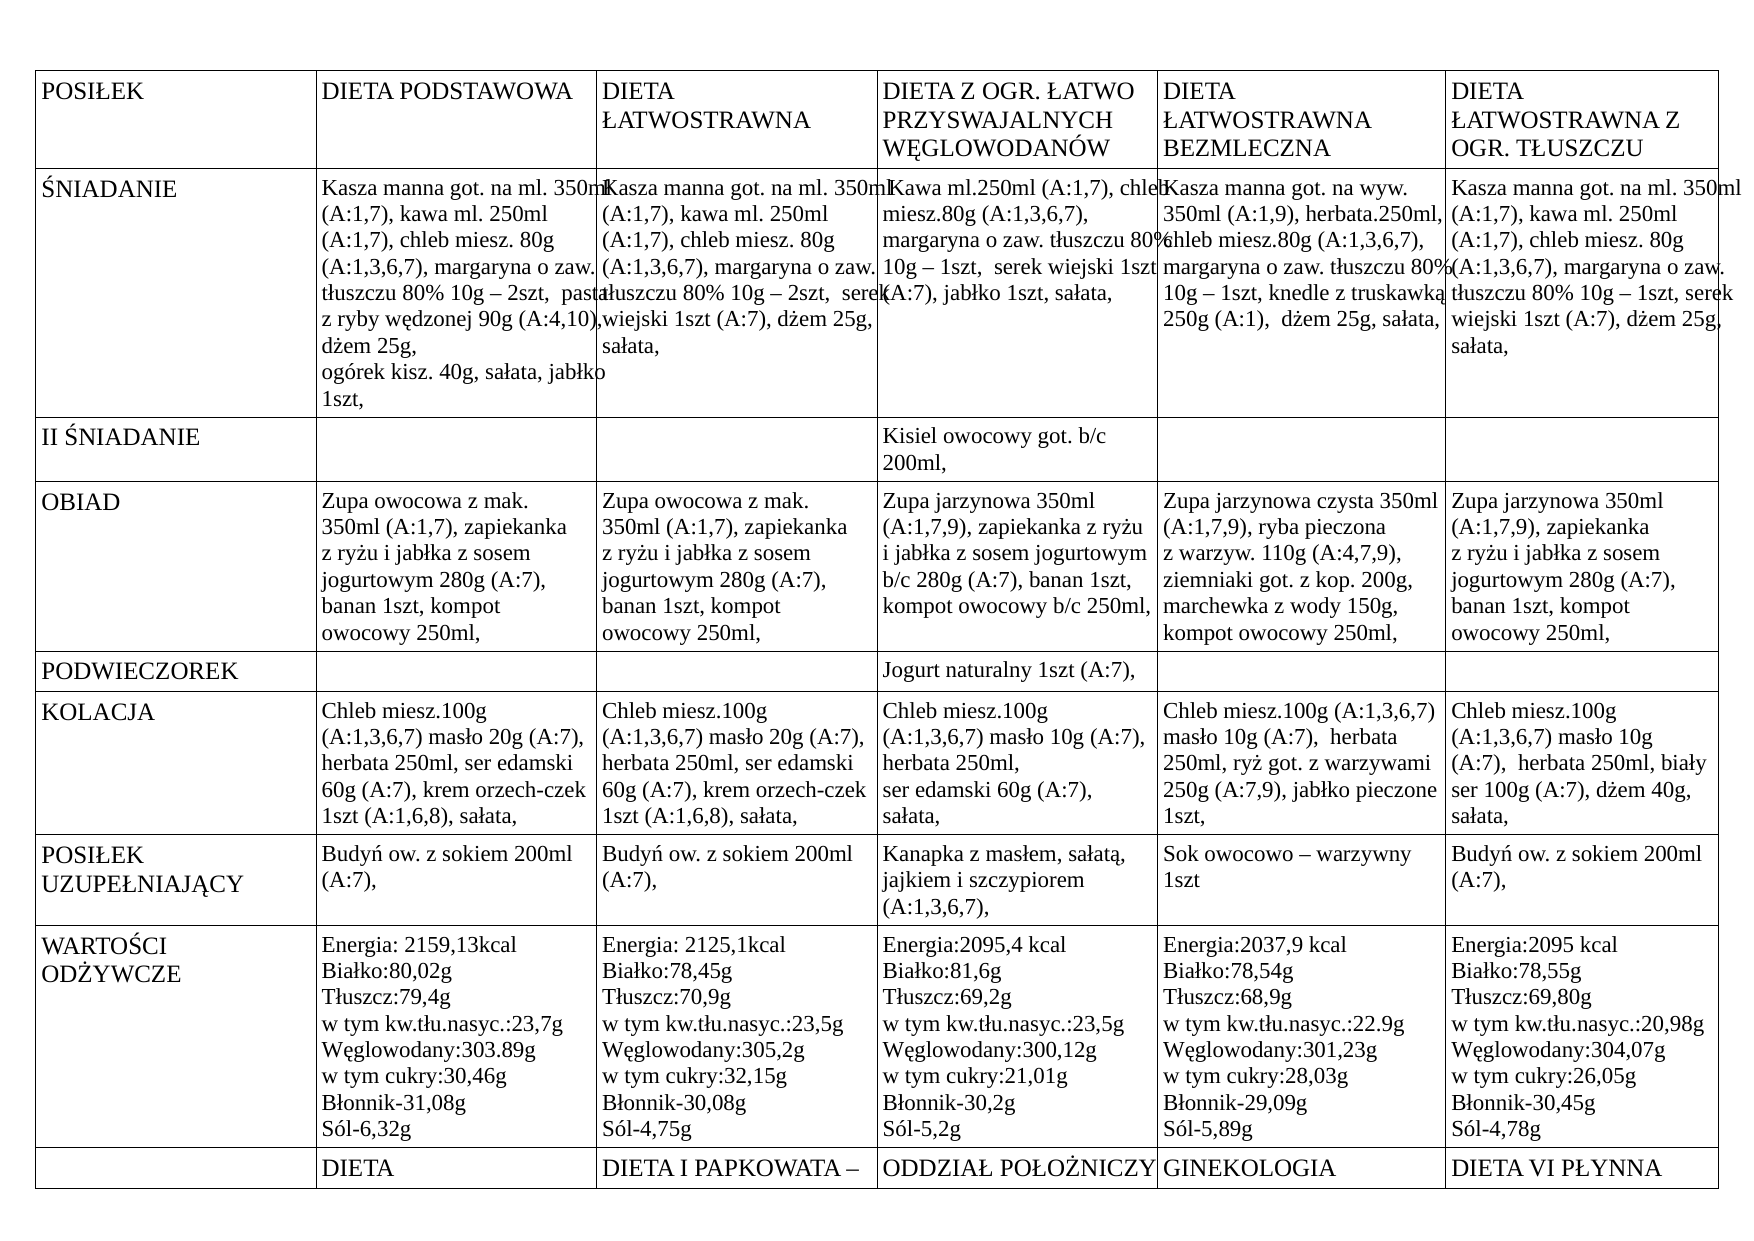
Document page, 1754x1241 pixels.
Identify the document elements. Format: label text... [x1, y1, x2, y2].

table_cell Chleb miesz.100g (A:1,3,6,7) masło 10g (A:7), herbata 250ml, ser edamski 60g (A:7), sałata, [878, 692, 1157, 834]
table_cell WARTOŚCI ODŻYWCZE [36, 926, 316, 1147]
table_cell Kanapka z masłem, sałatą, jajkiem i szczypiorem (A:1,3,6,7), [878, 835, 1157, 925]
table_cell [317, 652, 596, 691]
table_header DIETA PODSTAWOWA [317, 71, 596, 168]
table_cell KOLACJA [36, 692, 316, 834]
table_cell Budyń ow. z sokiem 200ml (A:7), [317, 835, 596, 925]
table_cell [36, 1148, 316, 1188]
table_header DIETA Z OGR. ŁATWO PRZYSWAJALNYCH WĘGLOWODANÓW [878, 71, 1157, 168]
table_cell Kasza manna got. na ml. 350ml (A:1,7), kawa ml. 250ml (A:1,7), chleb miesz. 80g (A:1,3,6,7), margaryna o zaw. tłuszczu 80% 10g – 1szt, serek wiejski 1szt (A:7), dżem 25g, sałata, [1446, 169, 1718, 417]
table_cell OBIAD [36, 482, 316, 651]
table_cell Zupa jarzynowa 350ml (A:1,7,9), zapiekanka z ryżu i jabłka z sosem jogurtowym b/c 280g (A:7), banan 1szt, kompot owocowy b/c 250ml, [878, 482, 1157, 651]
table_cell Kasza manna got. na ml. 350ml (A:1,7), kawa ml. 250ml (A:1,7), chleb miesz. 80g (A:1,3,6,7), margaryna o zaw. tłuszczu 80% 10g – 2szt, pasta z ryby wędzonej 90g (A:4,10), dżem 25g, ogórek kisz. 40g, sałata, jabłko 1szt, [317, 169, 596, 417]
table_cell [317, 418, 596, 481]
table_cell Jogurt naturalny 1szt (A:7), [878, 652, 1157, 691]
table_cell Budyń ow. z sokiem 200ml (A:7), [1446, 835, 1718, 925]
table_cell Energia: 2125,1kcal Białko:78,45g Tłuszcz:70,9g w tym kw.tłu.nasyc.:23,5g Węglowodany:305,2g w tym cukry:32,15g Błonnik-30,08g Sól-4,75g [597, 926, 877, 1147]
table_cell POSIŁEK UZUPEŁNIAJĄCY [36, 835, 316, 925]
table_cell DIETA [317, 1148, 596, 1188]
table_cell DIETA VI PŁYNNA [1446, 1148, 1718, 1188]
table_cell Chleb miesz.100g (A:1,3,6,7) masło 20g (A:7), herbata 250ml, ser edamski 60g (A:7), krem orzech-czek 1szt (A:1,6,8), sałata, [317, 692, 596, 834]
table_cell Energia: 2159,13kcal Białko:80,02g Tłuszcz:79,4g w tym kw.tłu.nasyc.:23,7g Węglowodany:303.89g w tym cukry:30,46g Błonnik-31,08g Sól-6,32g [317, 926, 596, 1147]
table_cell Kasza manna got. na ml. 350ml (A:1,7), kawa ml. 250ml (A:1,7), chleb miesz. 80g (A:1,3,6,7), margaryna o zaw. tłuszczu 80% 10g – 2szt, serek wiejski 1szt (A:7), dżem 25g, sałata, [597, 169, 877, 417]
table_cell Energia:2037,9 kcal Białko:78,54g Tłuszcz:68,9g w tym kw.tłu.nasyc.:22.9g Węglowodany:301,23g w tym cukry:28,03g Błonnik-29,09g Sól-5,89g [1158, 926, 1445, 1147]
table_cell Chleb miesz.100g (A:1,3,6,7) masło 10g (A:7), herbata 250ml, ryż got. z warzywami 250g (A:7,9), jabłko pieczone 1szt, [1158, 692, 1445, 834]
table_header POSIŁEK [36, 71, 316, 168]
table_cell II ŚNIADANIE [36, 418, 316, 481]
table_cell [1158, 652, 1445, 691]
table_cell [597, 418, 877, 481]
table_cell [1158, 418, 1445, 481]
table_cell Energia:2095,4 kcal Białko:81,6g Tłuszcz:69,2g w tym kw.tłu.nasyc.:23,5g Węglowodany:300,12g w tym cukry:21,01g Błonnik-30,2g Sól-5,2g [878, 926, 1157, 1147]
table_cell Kisiel owocowy got. b/c 200ml, [878, 418, 1157, 481]
table_cell DIETA I PAPKOWATA – [597, 1148, 877, 1188]
table_cell [1446, 652, 1718, 691]
table_cell Energia:2095 kcal Białko:78,55g Tłuszcz:69,80g w tym kw.tłu.nasyc.:20,98g Węglowodany:304,07g w tym cukry:26,05g Błonnik-30,45g Sól-4,78g [1446, 926, 1718, 1147]
table_cell Sok owocowo – warzywny 1szt [1158, 835, 1445, 925]
table_cell Zupa jarzynowa 350ml (A:1,7,9), zapiekanka z ryżu i jabłka z sosem jogurtowym 280g (A:7), banan 1szt, kompot owocowy 250ml, [1446, 482, 1718, 651]
table_cell ODDZIAŁ POŁOŻNICZY [878, 1148, 1157, 1188]
table_cell Kasza manna got. na wyw. 350ml (A:1,9), herbata.250ml, chleb miesz.80g (A:1,3,6,7), margaryna o zaw. tłuszczu 80% 10g – 1szt, knedle z truskawką 250g (A:1), dżem 25g, sałata, [1158, 169, 1445, 417]
table_header DIETA ŁATWOSTRAWNA Z OGR. TŁUSZCZU [1446, 71, 1718, 168]
table_cell Kawa ml.250ml (A:1,7), chleb miesz.80g (A:1,3,6,7), margaryna o zaw. tłuszczu 80% 10g – 1szt, serek wiejski 1szt (A:7), jabłko 1szt, sałata, [878, 169, 1157, 417]
table_cell Budyń ow. z sokiem 200ml (A:7), [597, 835, 877, 925]
table_header DIETA ŁATWOSTRAWNA [597, 71, 877, 168]
table_cell Chleb miesz.100g (A:1,3,6,7) masło 20g (A:7), herbata 250ml, ser edamski 60g (A:7), krem orzech-czek 1szt (A:1,6,8), sałata, [597, 692, 877, 834]
table_cell Zupa owocowa z mak. 350ml (A:1,7), zapiekanka z ryżu i jabłka z sosem jogurtowym 280g (A:7), banan 1szt, kompot owocowy 250ml, [597, 482, 877, 651]
table_cell Zupa owocowa z mak. 350ml (A:1,7), zapiekanka z ryżu i jabłka z sosem jogurtowym 280g (A:7), banan 1szt, kompot owocowy 250ml, [317, 482, 596, 651]
table_cell Zupa jarzynowa czysta 350ml (A:1,7,9), ryba pieczona z warzyw. 110g (A:4,7,9), ziemniaki got. z kop. 200g, marchewka z wody 150g, kompot owocowy 250ml, [1158, 482, 1445, 651]
table_cell PODWIECZOREK [36, 652, 316, 691]
table_cell GINEKOLOGIA [1158, 1148, 1445, 1188]
table_cell Chleb miesz.100g (A:1,3,6,7) masło 10g (A:7), herbata 250ml, biały ser 100g (A:7), dżem 40g, sałata, [1446, 692, 1718, 834]
table_cell [1446, 418, 1718, 481]
table_cell [597, 652, 877, 691]
table_header DIETA ŁATWOSTRAWNA BEZMLECZNA [1158, 71, 1445, 168]
table_cell ŚNIADANIE [36, 169, 316, 417]
